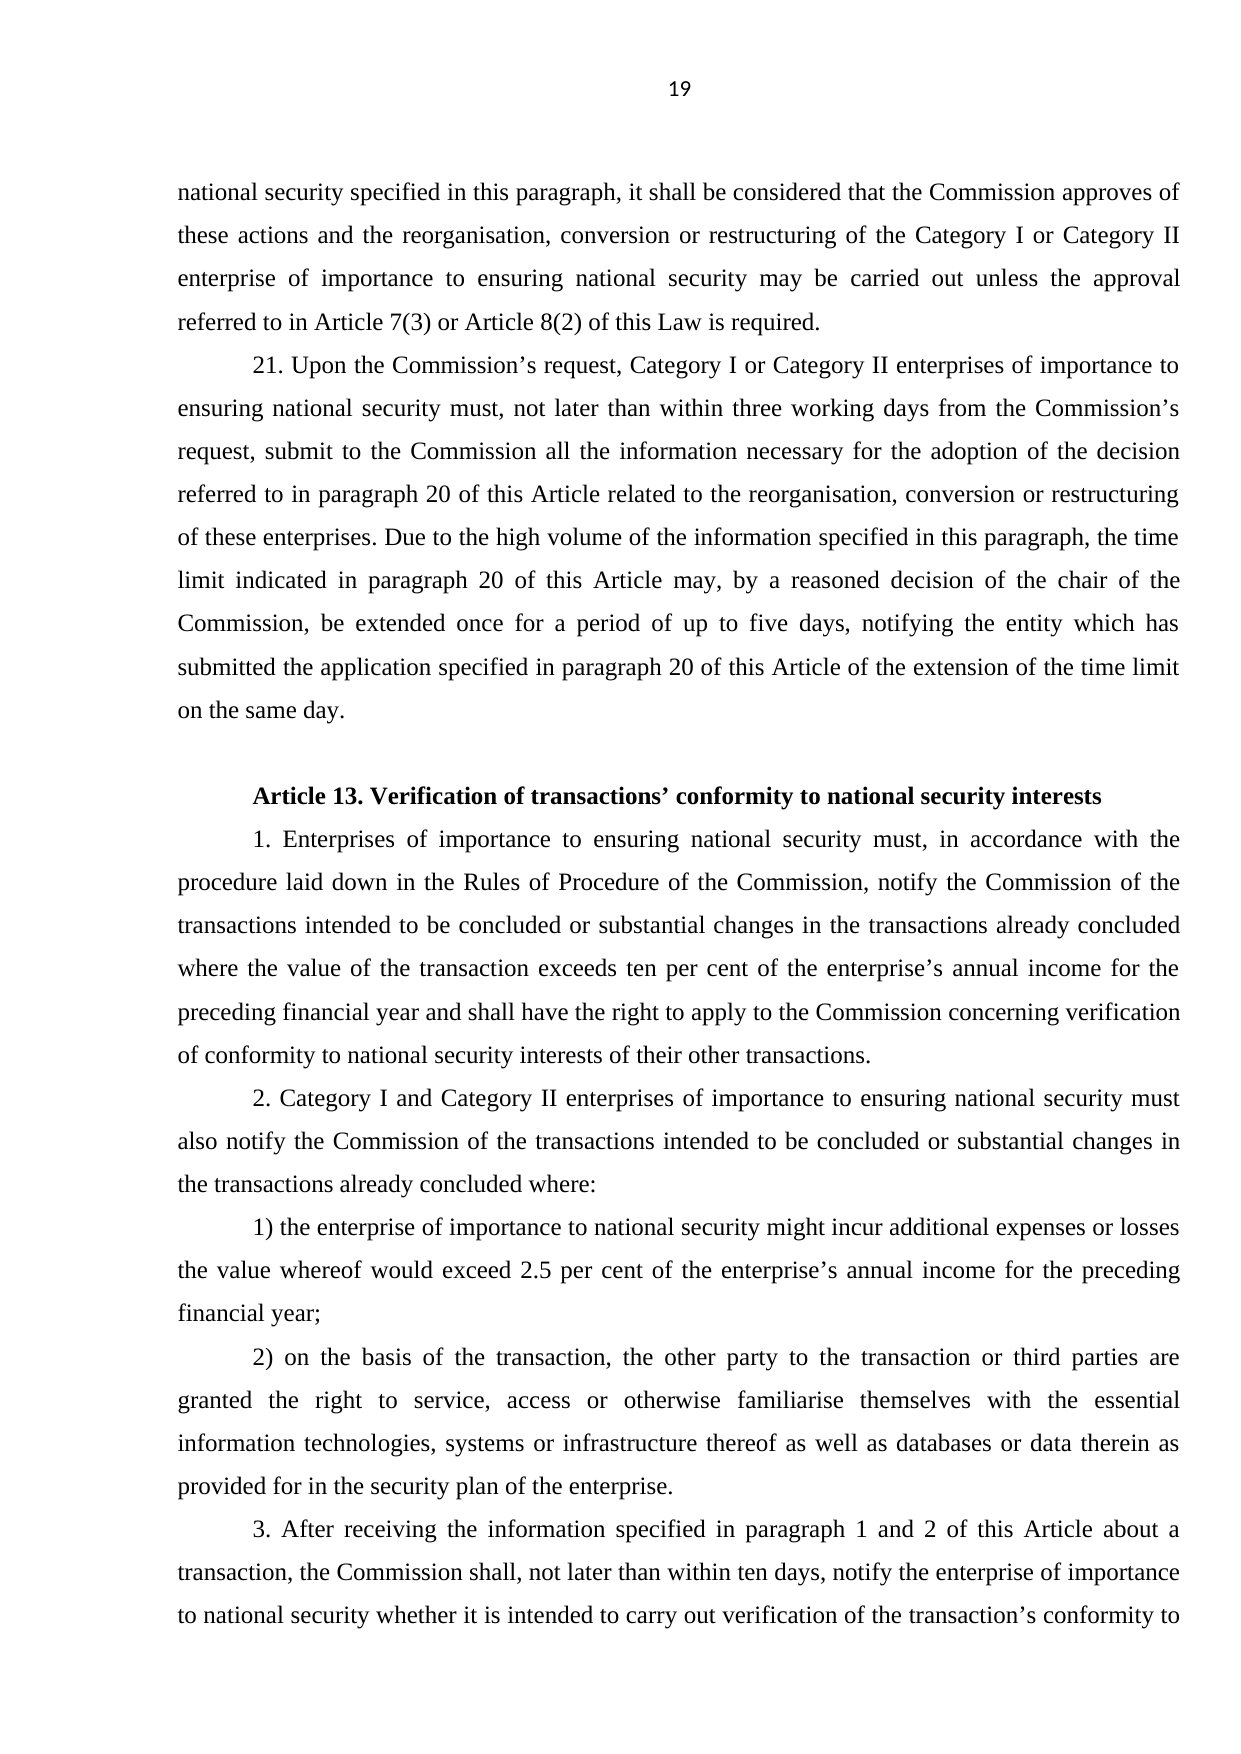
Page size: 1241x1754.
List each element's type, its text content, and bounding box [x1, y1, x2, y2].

text 1. Enterprises of importance to ensuring national security must, in accordance with the procedure laid down in the Rules of Procedure of the Commission, notify the Commission of the transactions intended to be concluded or substantial changes in the transactions already concluded where the value of the transaction exceeds ten per cent of the enterprise’s annual income for the preceding financial year and shall have the right to apply to the Commission concerning verification of conformity to national security interests of their other transactions. [177, 824, 1181, 1068]
text 21. Upon the Commission’s request, Category I or Category II enterprises of importance to ensuring national security must, not later than within three working days from the Commission’s request, submit to the Commission all the information necessary for the adoption of the decision referred to in paragraph 20 of this Article related to the reorganisation, conversion or restructuring of these enterprises. Due to the high volume of the information specified in this paragraph, the time limit indicated in paragraph 20 of this Article may, by a reasoned decision of the chair of the Commission, be extended once for a period of up to five days, notifying the entity which has submitted the application specified in paragraph 20 of this Article of the extension of the time limit on the same day. [177, 350, 1181, 723]
text 2. Category I and Category II enterprises of importance to ensuring national security must also notify the Commission of the transactions intended to be concluded or substantial changes in the transactions already concluded where: [177, 1083, 1181, 1198]
text 1) the enterprise of importance to national security might incur additional expenses or losses the value whereof would exceed 2.5 per cent of the enterprise’s annual income for the preceding financial year; [177, 1212, 1181, 1327]
text 3. After receiving the information specified in paragraph 1 and 2 of this Article about a transaction, the Commission shall, not later than within ten days, notify the enterprise of importance to national security whether it is intended to carry out verification of the transaction’s conformity to [177, 1514, 1181, 1629]
text Article 13. Verification of transactions’ conformity to national security interests [177, 781, 1181, 810]
text 2) on the basis of the transaction, the other party to the transaction or third parties are granted the right to service, access or otherwise familiarise themselves with the essential information technologies, systems or infrastructure thereof as well as databases or data therein as provided for in the security plan of the enterprise. [177, 1342, 1181, 1500]
text national security specified in this paragraph, it shall be considered that the Commission approves of these actions and the reorganisation, conversion or restructuring of the Category I or Category II enterprise of importance to ensuring national security may be carried out unless the approval referred to in Article 7(3) or Article 8(2) of this Law is required. [177, 177, 1181, 335]
